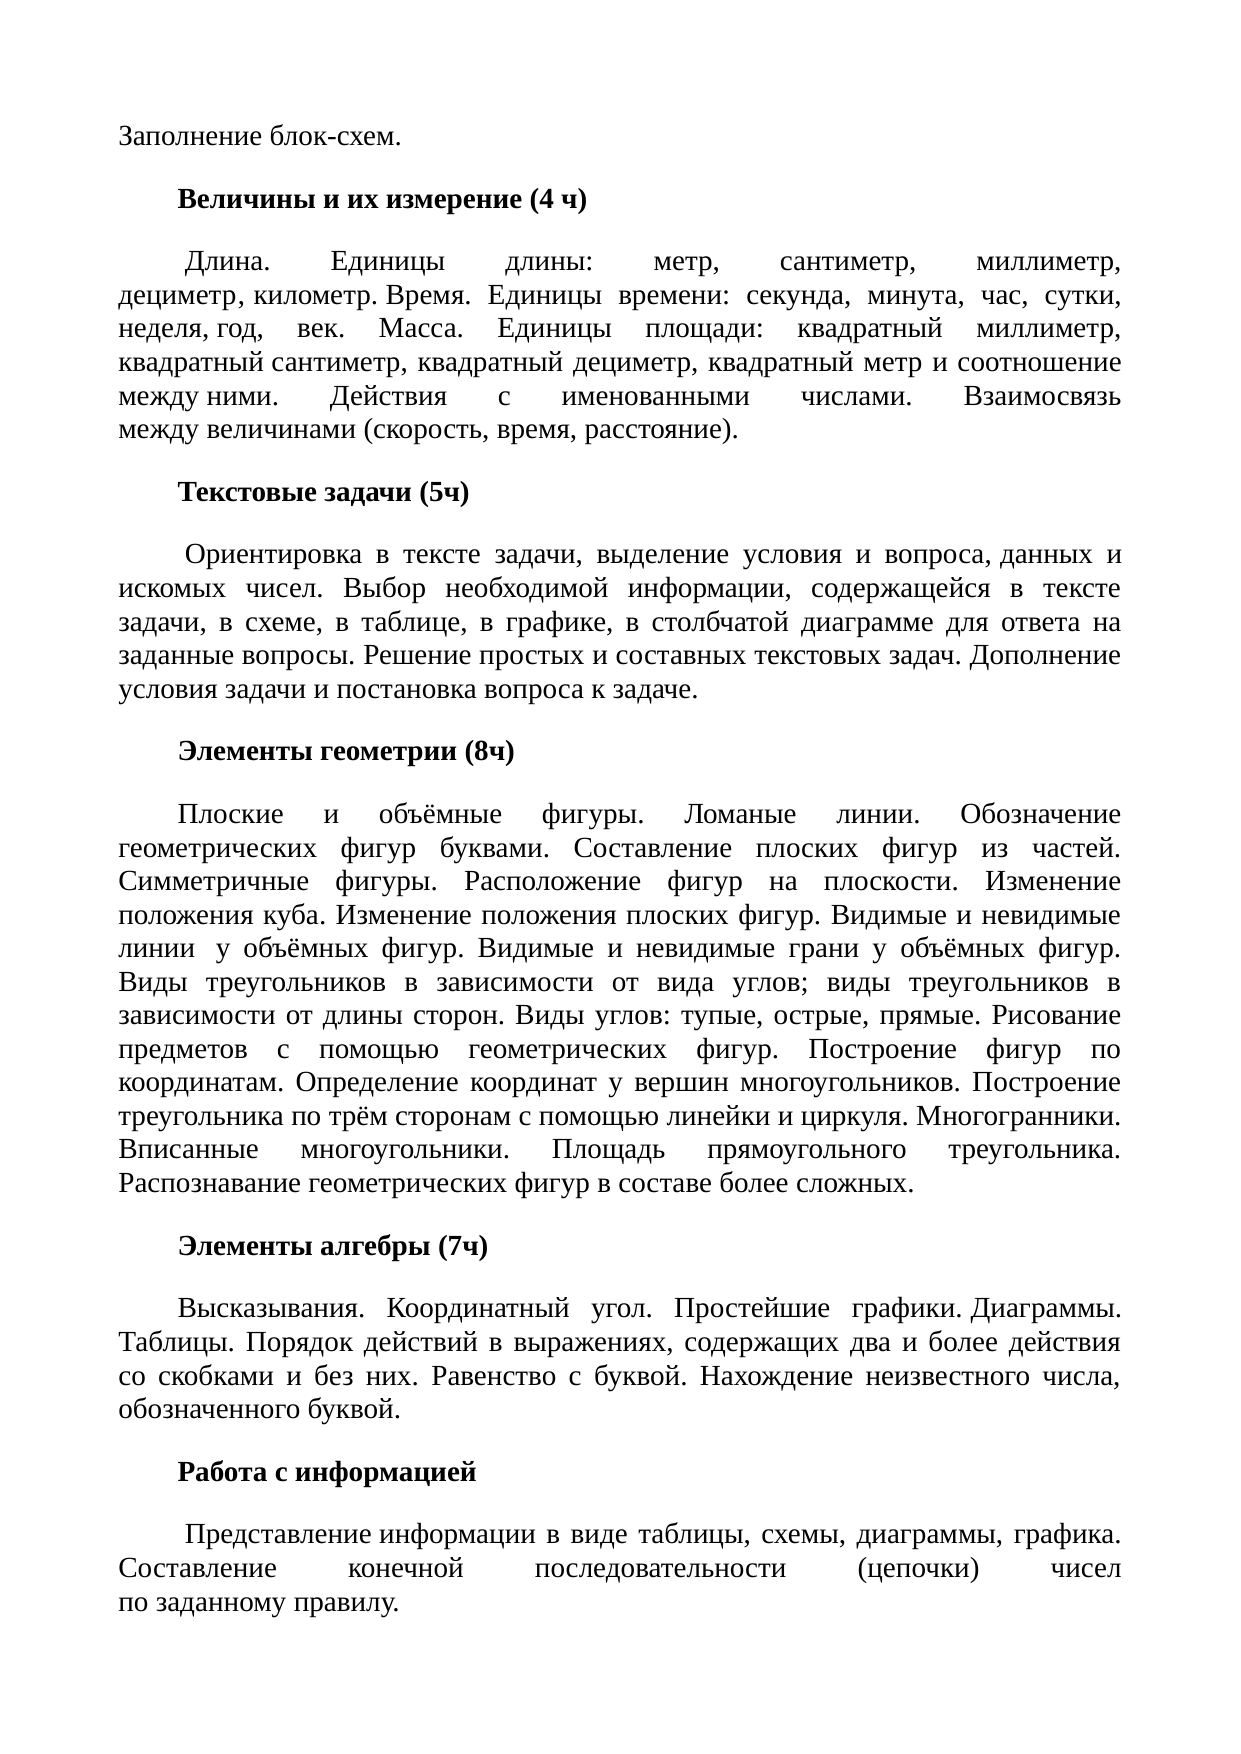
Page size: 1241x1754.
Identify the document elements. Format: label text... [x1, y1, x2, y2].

text Длина. Единицы длины: метр, сантиметр, миллиметр, дециметр‚ километр. Время. Единицы времени: секунда, минута, час, сутки, неделя, год, век. Масса. Единицы площади: квадратный миллиметр, квадратный сантиметр, квадратный дециметр, квадратный метр и соотношение между ними. Действия с именованными числами. Взаимосвязь между величинами (скорость, время, расстояние). [118, 243, 1122, 445]
text Работа с информацией [118, 1454, 1122, 1487]
text Текстовые задачи (5ч) [118, 474, 1122, 507]
text Ориентировка в тексте задачи, выделение условия и вопроса, данных и искомых чисел. Выбор необходимой информации, содержащейся в тексте задачи, в схеме, в таблице, в графике, в столбчатой диаграмме для ответа на заданные вопросы. Решение простых и составных текстовых задач. Дополнение условия задачи и постановка вопроса к задаче. [118, 537, 1122, 704]
text Высказывания. Координатный угол. Простейшие графики. Диаграммы. Таблицы. Порядок действий в выражениях, содержащих два и более действия со скобками и без них. Равенство с буквой. Нахождение неизвестного числа, обозначенного буквой. [118, 1291, 1122, 1425]
text Элементы геометрии (8ч) [118, 733, 1122, 767]
text Плоские и объёмные фигуры. Ломаные линии. Обозначение геометрических фигур буквами. Составление плоских фигур из частей. Симметричные фигуры. Расположение фигур на плоскости. Изменение положения куба. Изменение положения плоских фигур. Видимые и невидимые линии у объёмных фигур. Видимые и невидимые грани у объёмных фигур. Виды треугольников в зависимости от вида углов; виды треугольников в зависимости от длины сторон. Виды углов: тупые, острые, прямые. Рисование предметов с помощью геометрических фигур. Построение фигур по координатам. Определение координат у вершин многоугольников. Построение треугольника по трём сторонам с помощью линейки и циркуля. Многогранники. Вписанные многоугольники. Площадь прямоугольного треугольника. Распознавание геометрических фигур в составе более сложных. [118, 796, 1122, 1199]
text Элементы алгебры (7ч) [118, 1228, 1122, 1261]
text Представление информации в виде таблицы, схемы, диаграммы, графика. Составление конечной последовательности (цепочки) чисел по заданному правилу. [118, 1517, 1122, 1617]
text Заполнение блок-схем. [118, 118, 1122, 152]
text Величины и их измерение (4 ч) [118, 181, 1122, 214]
